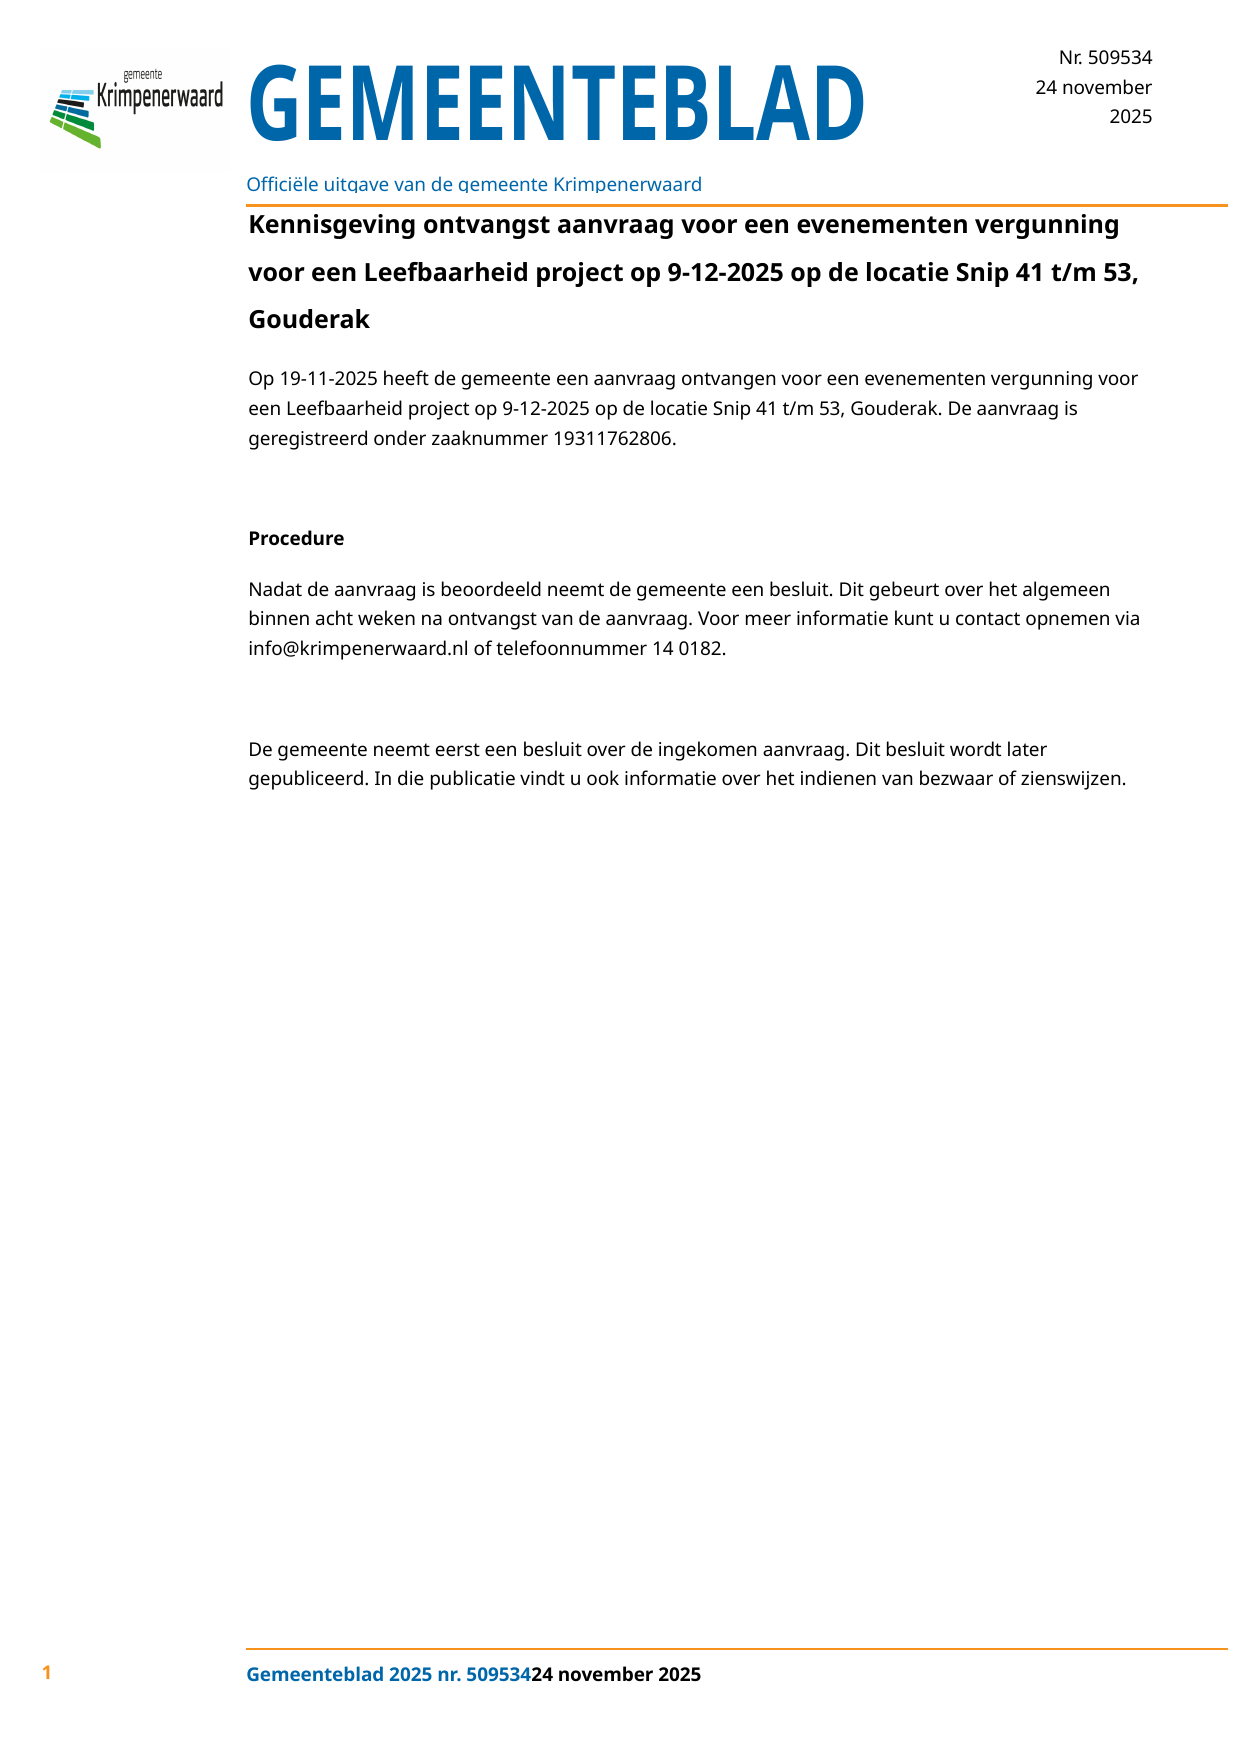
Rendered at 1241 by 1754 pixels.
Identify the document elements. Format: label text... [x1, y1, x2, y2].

text Kennisgeving ontvangst aanvraag voor een evenementen vergunning voor een Leefbaarheid project op 9-12-2025 op de locatie Snip 41 t/m 53, Gouderak [248, 207, 1152, 336]
text De gemeente neemt eerst een besluit over de ingekomen aanvraag. Dit besluit wordt later gepubliceerd. In die publicatie vindt u ook informatie over het indienen van bezwaar of zienswijzen. [248, 736, 1152, 791]
text Op 19-11-2025 heeft de gemeente een aanvraag ontvangen voor een evenementen vergunning voor een Leefbaarheid project op 9-12-2025 op de locatie Snip 41 t/m 53, Gouderak. De aanvraag is geregistreerd onder zaaknummer 19311762806. [248, 366, 1152, 450]
picture [41, 47, 231, 172]
text Nadat de aanvraag is beoordeeld neemt de gemeente een besluit. Dit gebeurt over het algemeen binnen acht weken na ontvangst van de aanvraag. Voor meer informatie kunt u contact opnemen via info@krimpenerwaard.nl of telefoonnummer 14 0182. [248, 576, 1152, 661]
text Procedure [248, 526, 1152, 551]
